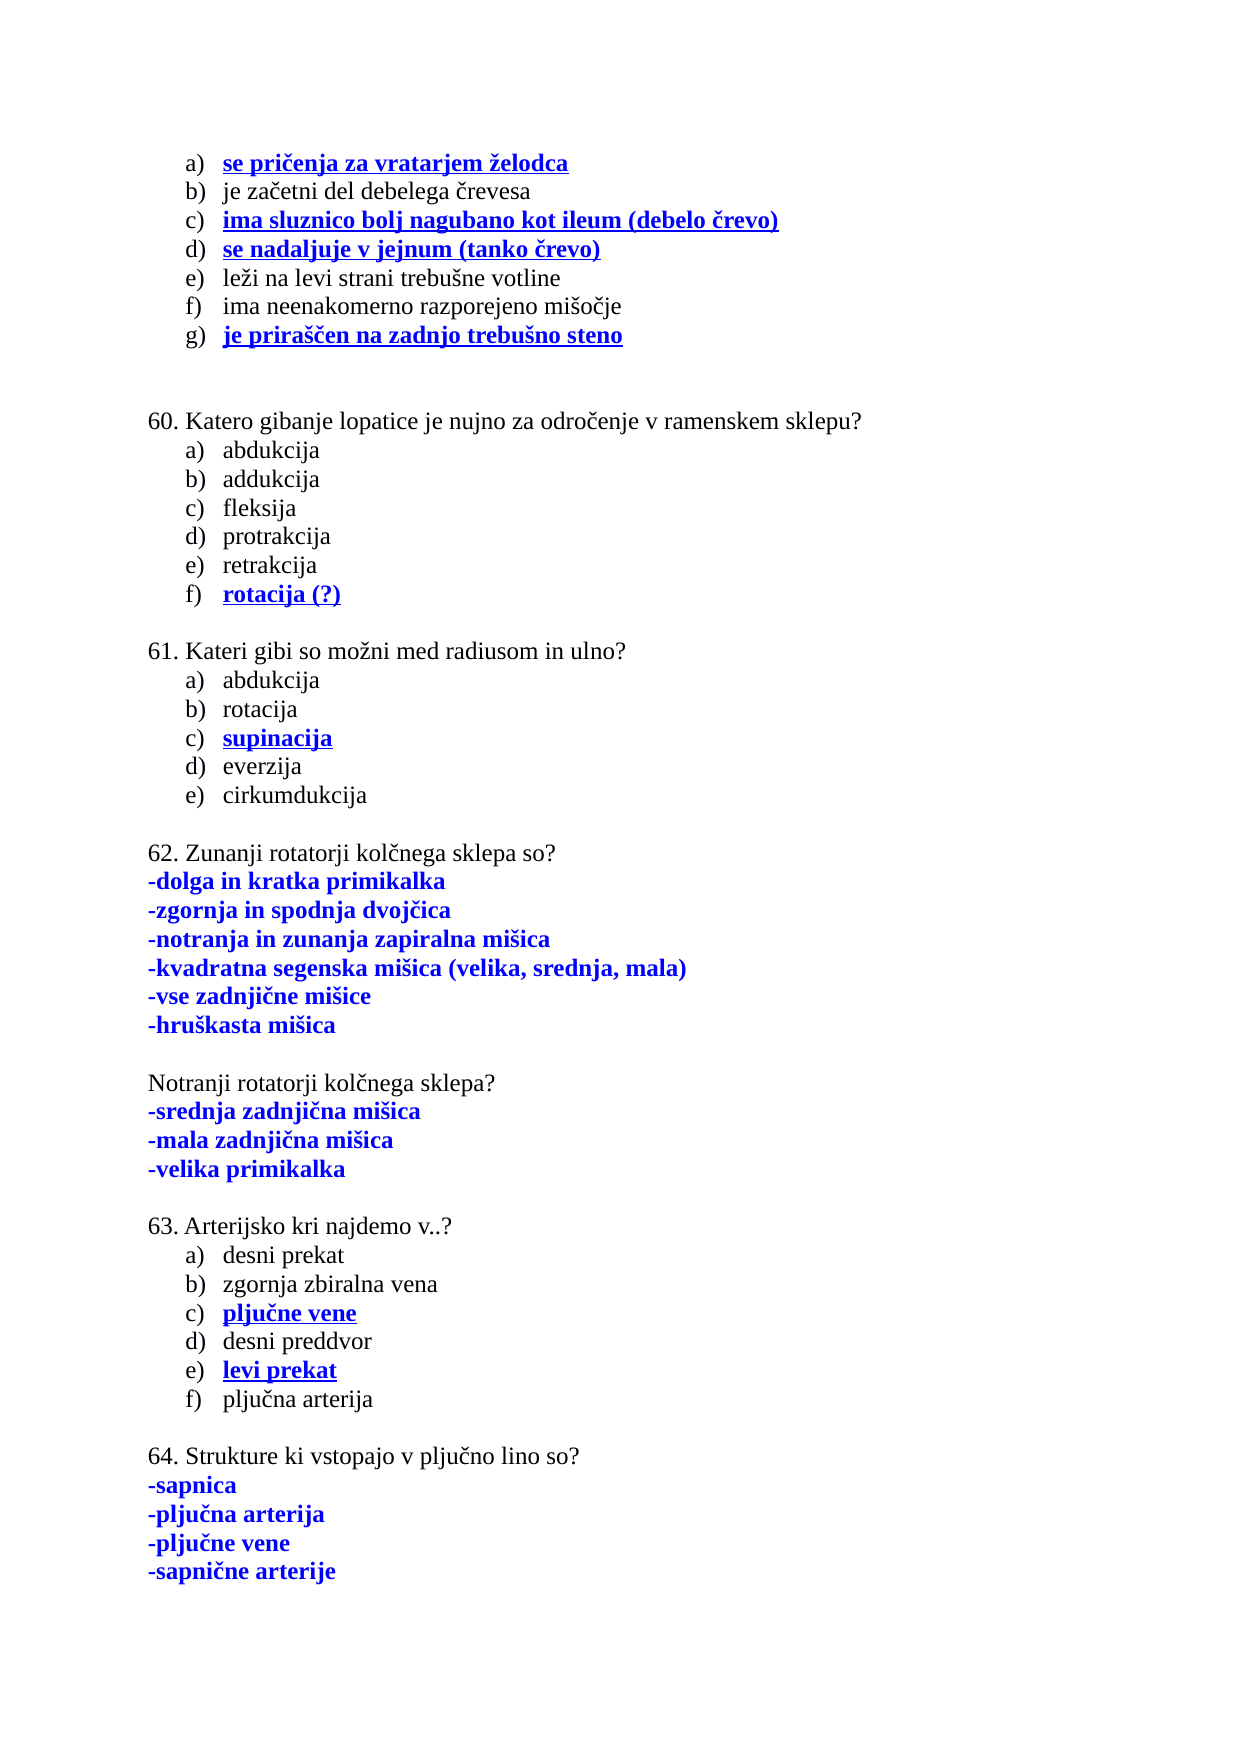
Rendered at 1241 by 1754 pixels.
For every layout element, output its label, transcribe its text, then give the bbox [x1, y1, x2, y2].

text -dolga in kratka primikalka [148, 866, 1093, 895]
text 63. Arterijsko kri najdemo v..? [148, 1211, 1093, 1240]
text -notranja in zunanja zapiralna mišica [148, 924, 1093, 953]
text -srednja zadnjična mišica [148, 1096, 1093, 1125]
list desni preddvor [185, 1326, 1093, 1355]
list pljučna arterija [185, 1384, 1093, 1413]
list rotacija (?) [185, 579, 1093, 608]
list se pričenja za vratarjem želodca [185, 148, 1093, 176]
list pljučne vene [185, 1298, 1093, 1326]
list ima neenakomerno razporejeno mišočje [185, 291, 1093, 320]
list abdukcija [185, 435, 1093, 464]
text 60. Katero gibanje lopatice je nujno za odročenje v ramenskem sklepu? [148, 406, 1093, 435]
text -hruškasta mišica [148, 1010, 1093, 1039]
list zgornja zbiralna vena [185, 1269, 1093, 1298]
list fleksija [185, 493, 1093, 521]
text -zgornja in spodnja dvojčica [148, 895, 1093, 924]
text -pljučna arterija [148, 1499, 1093, 1528]
list levi prekat [185, 1355, 1093, 1384]
list retrakcija [185, 550, 1093, 579]
list everzija [185, 751, 1093, 780]
list supinacija [185, 723, 1093, 751]
list cirkumdukcija [185, 780, 1093, 809]
list je priraščen na zadnjo trebušno steno [185, 320, 1093, 349]
text -pljučne vene [148, 1528, 1093, 1556]
list addukcija [185, 464, 1093, 493]
list ima sluznico bolj nagubano kot ileum (debelo črevo) [185, 205, 1093, 234]
list desni prekat [185, 1240, 1093, 1269]
list leži na levi strani trebušne votline [185, 263, 1093, 291]
text -kvadratna segenska mišica (velika, srednja, mala) [148, 953, 1093, 981]
list protrakcija [185, 521, 1093, 550]
list se nadaljuje v jejnum (tanko črevo) [185, 234, 1093, 263]
text Notranji rotatorji kolčnega sklepa? [148, 1068, 1093, 1096]
text -sapnica [148, 1470, 1093, 1499]
text 61. Kateri gibi so možni med radiusom in ulno? [148, 636, 1093, 665]
text 62. Zunanji rotatorji kolčnega sklepa so? [148, 838, 1093, 866]
text -vse zadnjične mišice [148, 981, 1093, 1010]
text -sapnične arterije [148, 1556, 1093, 1585]
text -mala zadnjična mišica [148, 1125, 1093, 1154]
list rotacija [185, 694, 1093, 723]
text 64. Strukture ki vstopajo v pljučno lino so? [148, 1441, 1093, 1470]
text -velika primikalka [148, 1154, 1093, 1183]
list abdukcija [185, 665, 1093, 694]
list je začetni del debelega črevesa [185, 176, 1093, 205]
